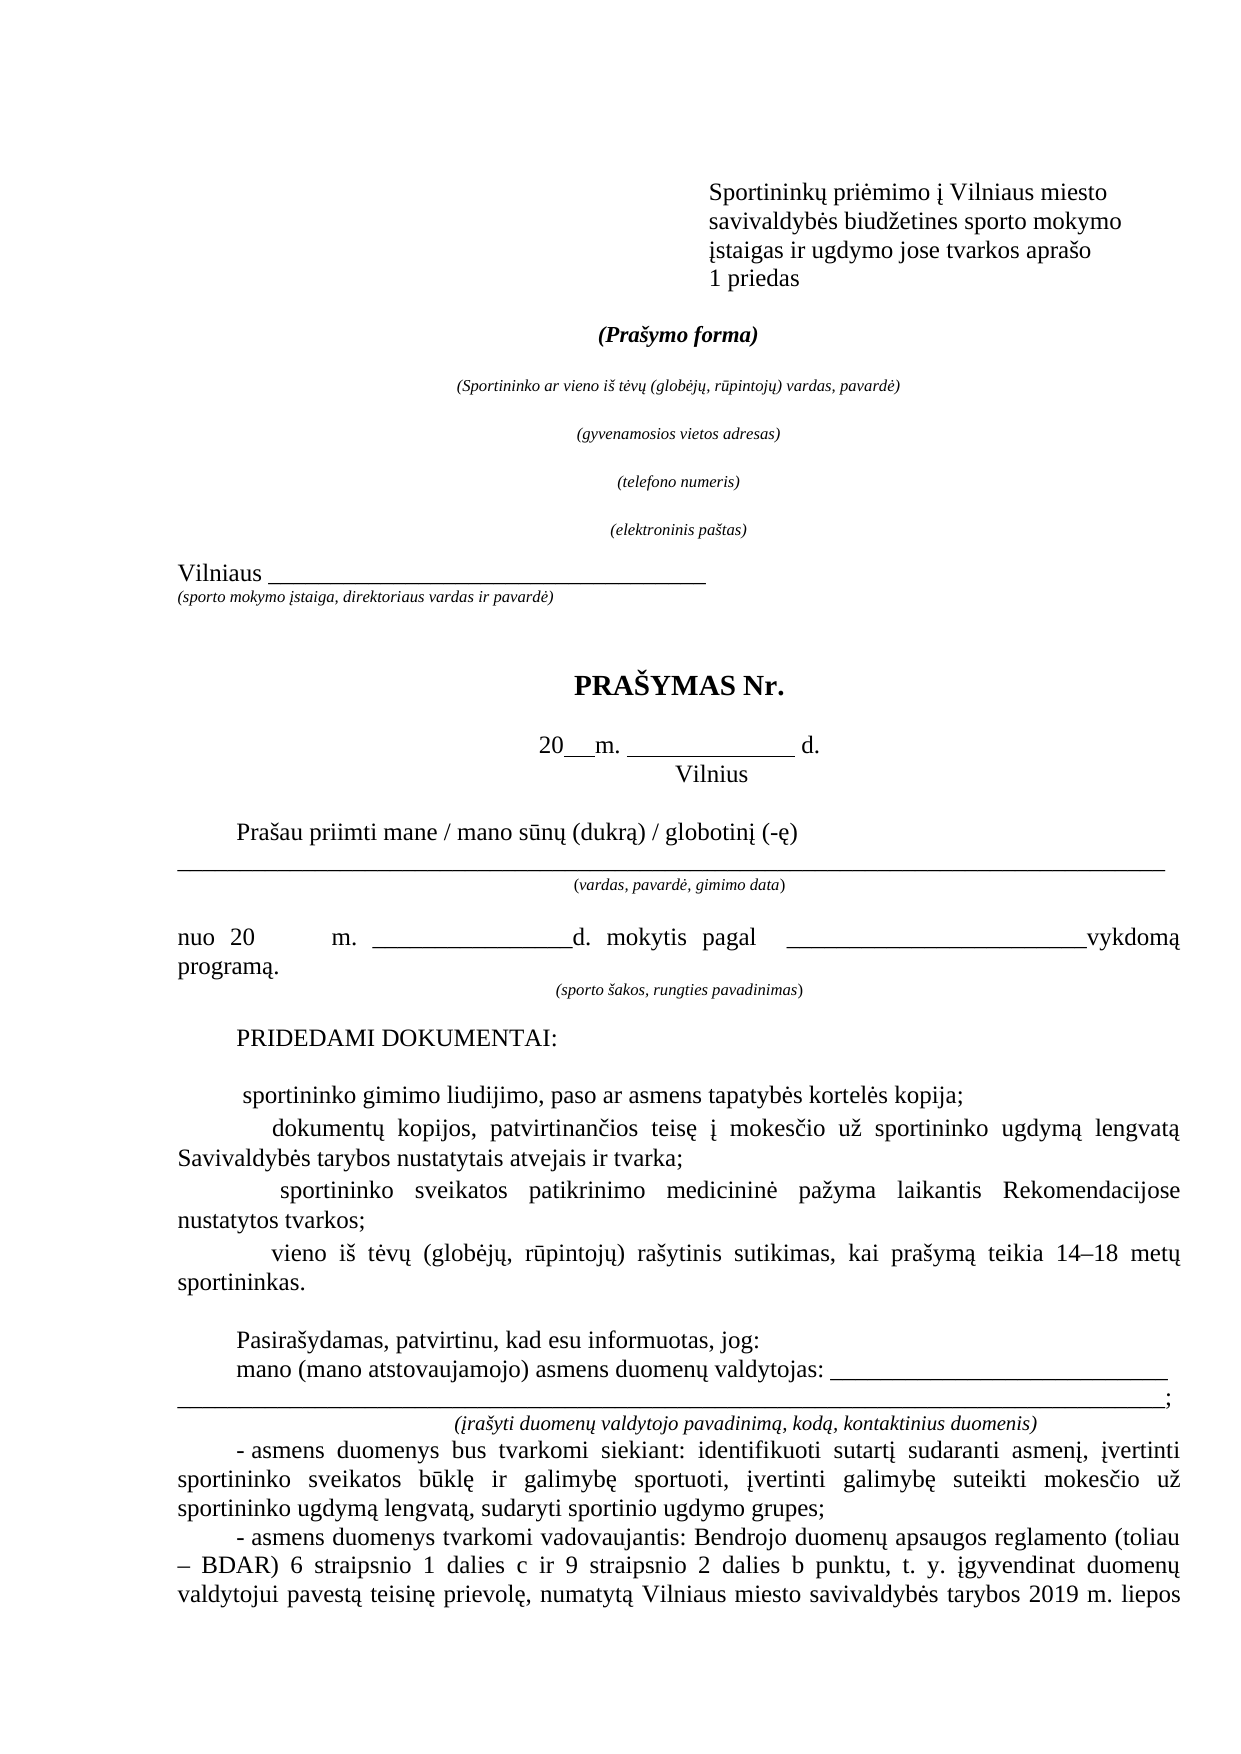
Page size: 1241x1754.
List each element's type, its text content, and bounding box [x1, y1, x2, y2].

text 20 m. d. [177, 731, 1181, 759]
text _______________________________________________________________________________; [177, 1382, 1181, 1411]
text (Prašymo forma) [177, 321, 1181, 347]
text (elektroninis paštas) [177, 520, 1181, 539]
text  vieno iš tėvų (globėjų, rūpintojų) rašytinis sutikimas, kai prašymą teikia 14–18 metų sportininkas. [177, 1234, 1181, 1296]
text (vardas, pavardė, gimimo data) [177, 874, 1181, 893]
text - asmens duomenys bus tvarkomi siekiant: identifikuoti sutartį sudaranti asmenį, įvertinti sportininko sveikatos būklę ir galimybę sportuoti, įvertinti galimybę suteikti mokesčio už sportininko ugdymą lengvatą, sudaryti sportinio ugdymo grupes; [177, 1435, 1181, 1522]
text mano (mano atstovaujamojo) asmens duomenų valdytojas: ___________________________ [177, 1354, 1181, 1382]
text (sporto mokymo įstaiga, direktoriaus vardas ir pavardė) [177, 587, 1181, 606]
text 1 priedas [177, 263, 1181, 292]
text  sportininko gimimo liudijimo, paso ar asmens tapatybės kortelės kopija; [177, 1076, 1181, 1109]
text  dokumentų kopijos, patvirtinančios teisę į mokesčio už sportininko ugdymą lengvatą Savivaldybės tarybos nustatytais atvejais ir tvarka; [177, 1109, 1181, 1172]
text _______________________________________________________________________________ [177, 846, 1181, 874]
text  sportininko sveikatos patikrinimo medicininė pažyma laikantis Rekomendacijose nustatytos tvarkos; [177, 1172, 1181, 1234]
text (telefono numeris) [177, 472, 1181, 491]
text (Sportininko ar vieno iš tėvų (globėjų, rūpintojų) vardas, pavardė) [177, 376, 1181, 395]
text Vilniaus ___________________________________ [177, 558, 1181, 587]
text Sportininkų priėmimo į Vilniaus miesto [177, 177, 1181, 206]
text įstaigas ir ugdymo jose tvarkos aprašo [177, 235, 1181, 263]
text Vilnius [177, 759, 1181, 788]
text Prašau priimti mane / mano sūnų (dukrą) / globotinį (-ę) [177, 817, 1181, 846]
text nuo 20 m. ________________d. mokytis pagal ________________________vykdomą programą. [177, 922, 1181, 980]
text savivaldybės biudžetines sporto mokymo [177, 206, 1181, 235]
text (sporto šakos, rungties pavadinimas) [177, 980, 1181, 999]
text PRIDEDAMI DOKUMENTAI: [177, 1023, 1181, 1052]
text (gyvenamosios vietos adresas) [177, 424, 1181, 443]
text PRAŠYMAS Nr. [177, 668, 1181, 702]
text - asmens duomenys tvarkomi vadovaujantis: Bendrojo duomenų apsaugos reglamento (toliau – BDAR) 6 straipsnio 1 dalies c ir 9 straipsnio 2 dalies b punktu, t. y. įgyvendinat duomenų valdytojui pavestą teisinę prievolę, numatytą Vilniaus miesto savivaldybės tarybos 2019 m. liepos [177, 1522, 1181, 1608]
text Pasirašydamas, patvirtinu, kad esu informuotas, jog: [177, 1325, 1181, 1354]
text (įrašyti duomenų valdytojo pavadinimą, kodą, kontaktinius duomenis) [177, 1411, 1181, 1435]
